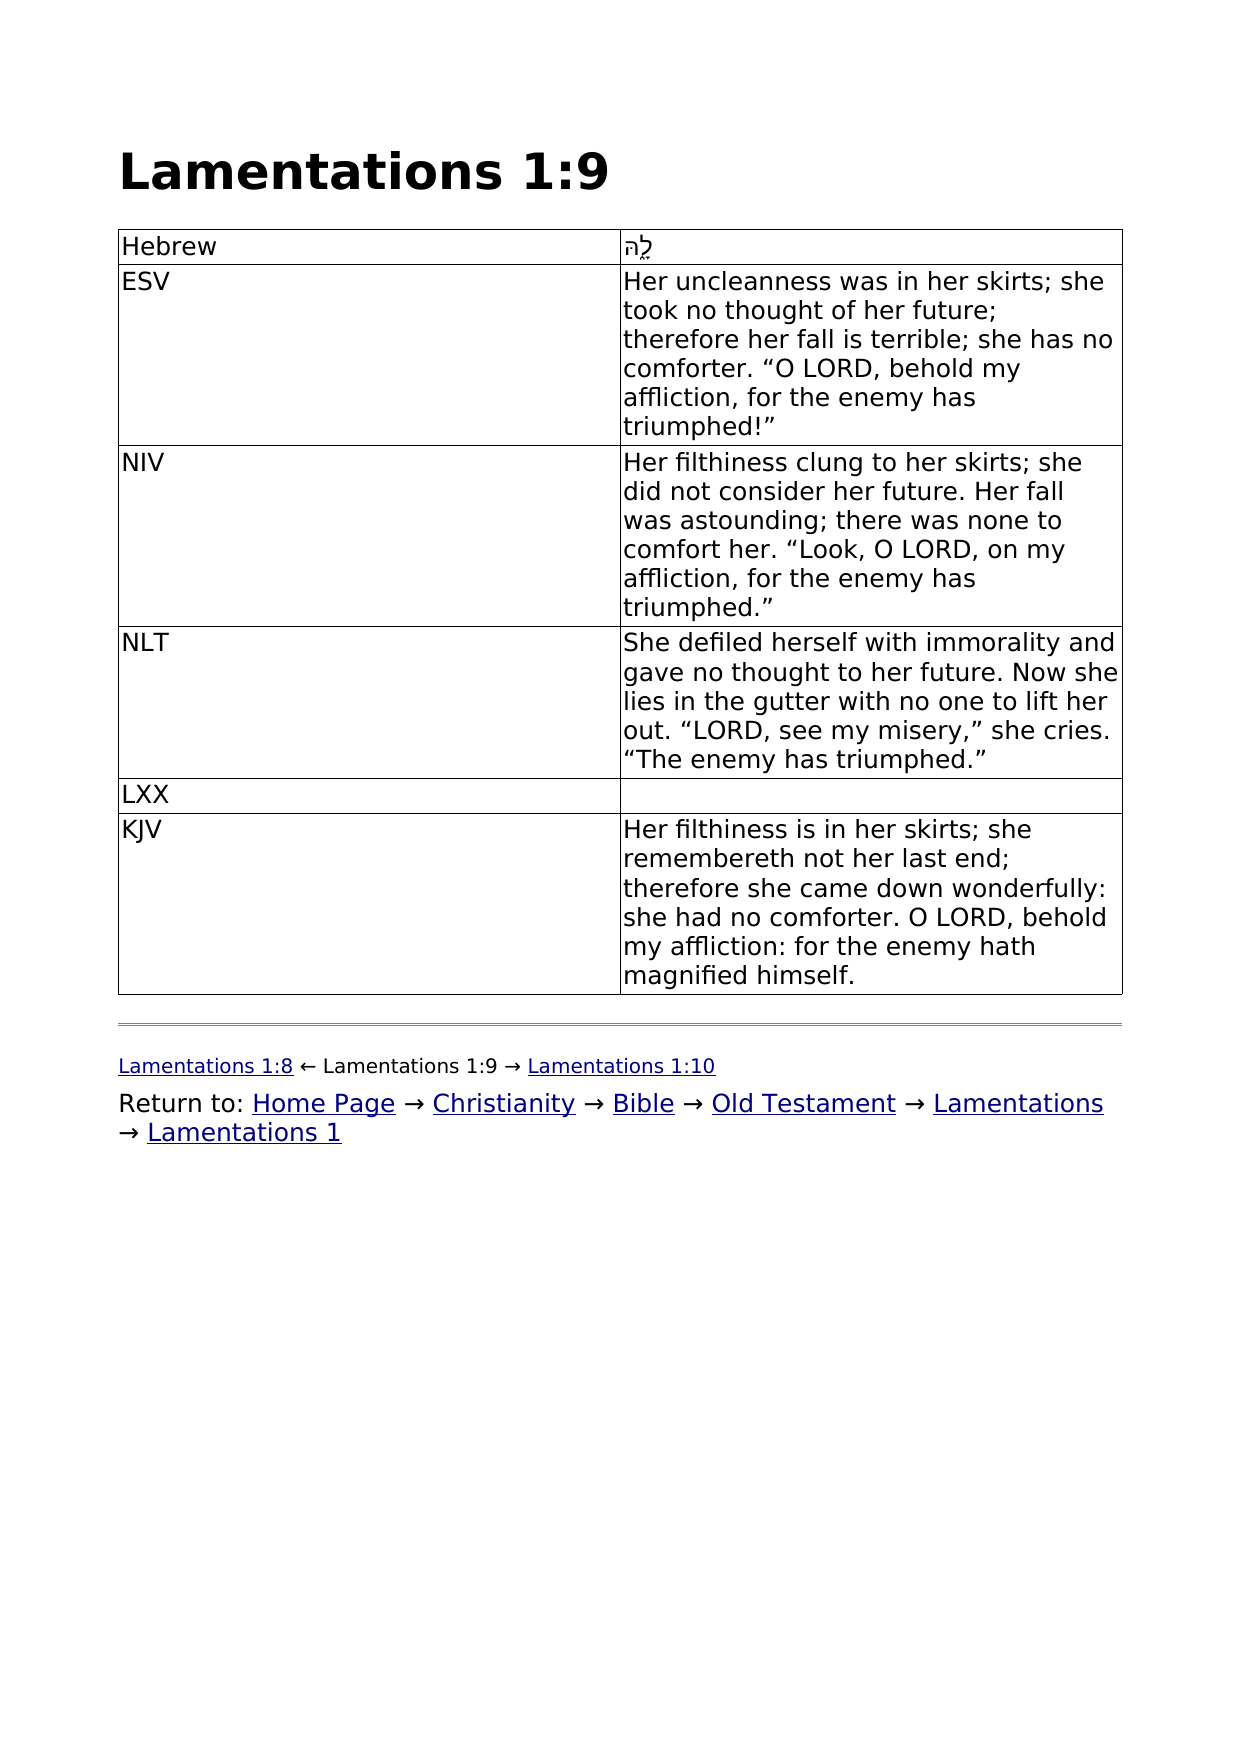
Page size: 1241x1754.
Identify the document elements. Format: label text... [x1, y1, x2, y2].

table_cell Her uncleanness was in her skirts; she took no thought of her future; therefore her fall is terrible; she has no comforter. “O LORD, behold my affliction, for the enemy has triumphed!” [621, 265, 1122, 445]
table_cell LXX [119, 779, 620, 812]
table_cell She defiled herself with immorality and gave no thought to her future. Now she lies in the gutter with no one to lift her out. “LORD, see my misery,” she cries. “The enemy has triumphed.” [621, 627, 1122, 777]
text Lamentations 1:8 ← Lamentations 1:9 → Lamentations 1:10 [118, 1055, 1122, 1089]
table_header Hebrew [119, 230, 620, 264]
table_cell ESV [119, 265, 620, 445]
subtitle Lamentations 1:9 [118, 143, 1122, 201]
table_cell Her filthiness is in her skirts; she remembereth not her last end; therefore she came down wonderfully: she had no comforter. O LORD, behold my affliction: for the enemy hath magnified himself. [621, 814, 1122, 993]
table_cell Her filthiness clung to her skirts; she did not consider her future. Her fall was astounding; there was none to comfort her. “Look, O LORD, on my affliction, for the enemy has triumphed.” [621, 446, 1122, 626]
table_cell NLT [119, 627, 620, 777]
text Return to: Home Page → Christianity → Bible → Old Testament → Lamentations → Lamentations 1 [118, 1089, 1122, 1147]
table_cell KJV [119, 814, 620, 993]
table_cell [621, 779, 1122, 812]
table_cell NIV [119, 446, 620, 626]
table_header לָ֑הּ [621, 230, 1122, 264]
